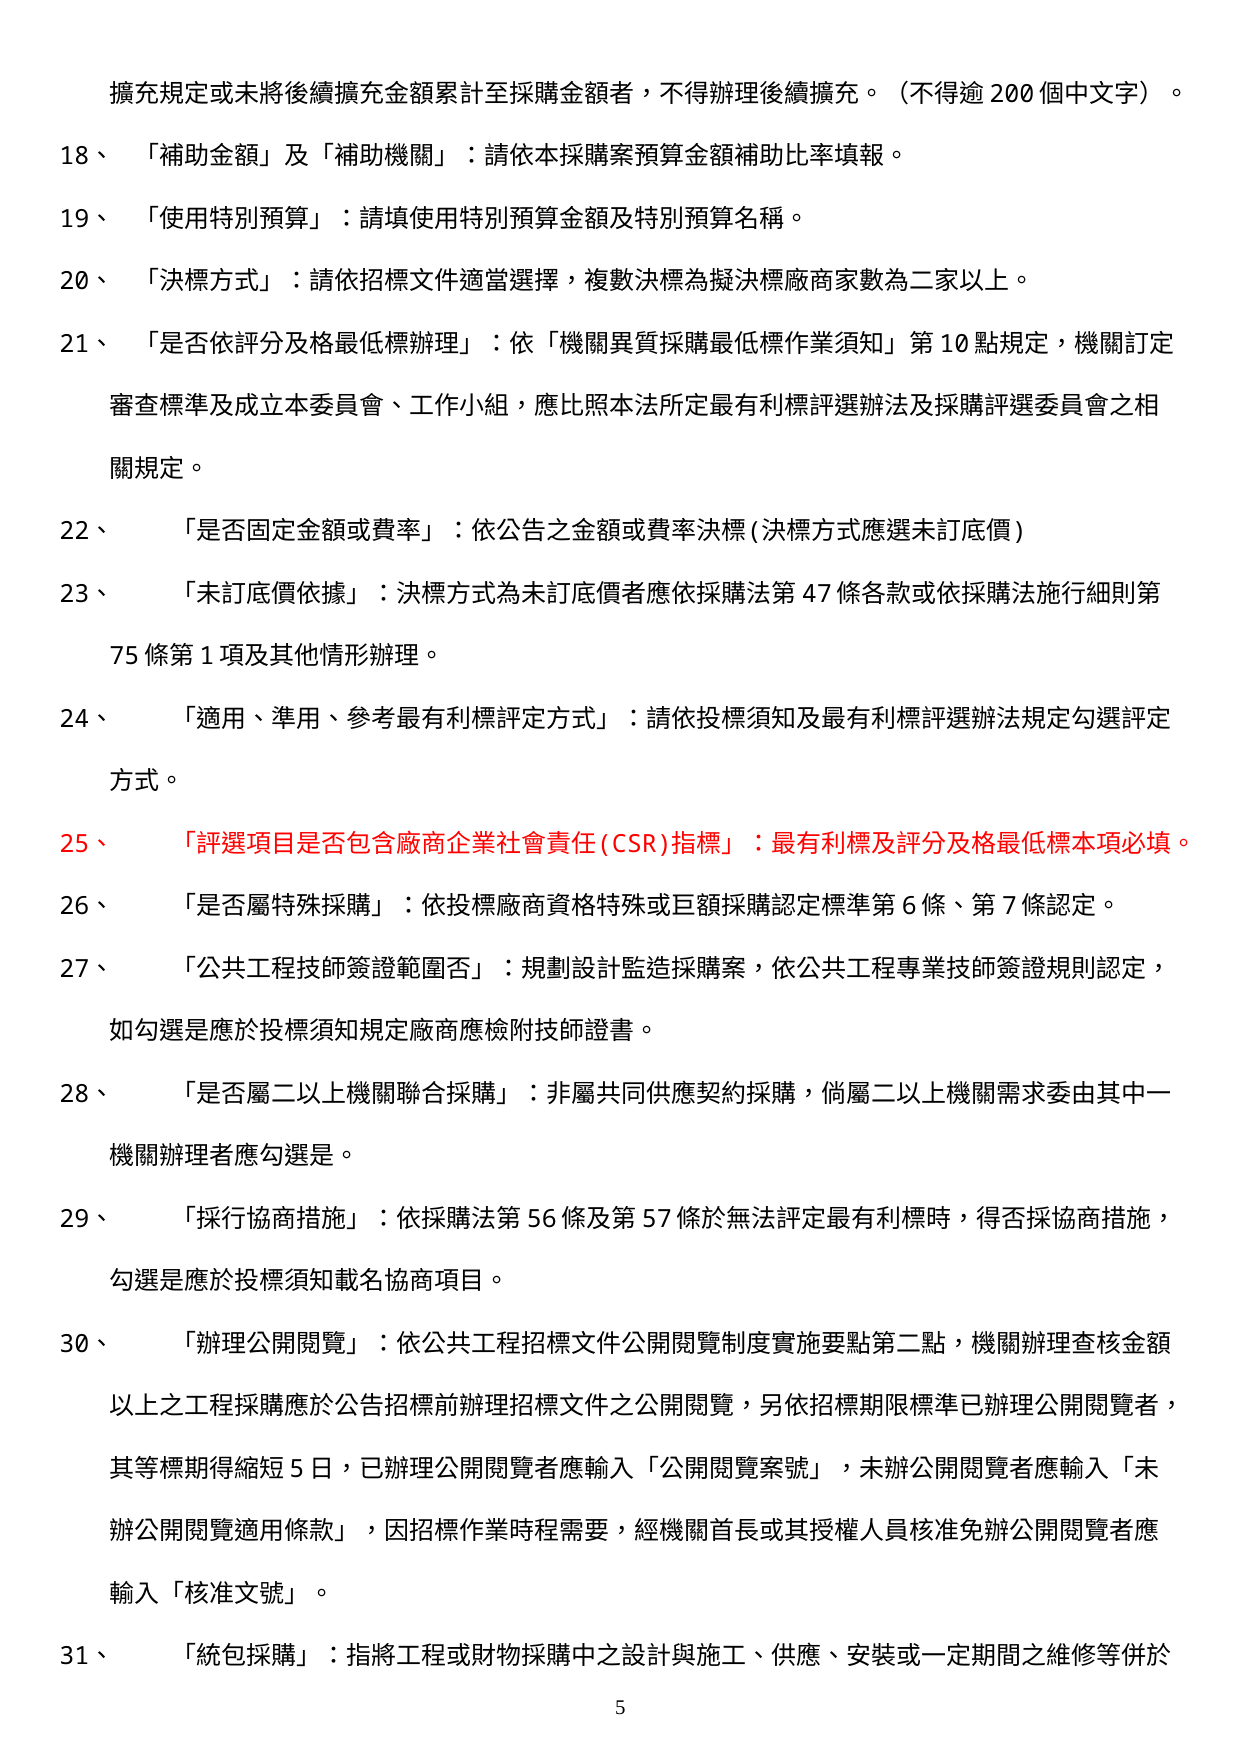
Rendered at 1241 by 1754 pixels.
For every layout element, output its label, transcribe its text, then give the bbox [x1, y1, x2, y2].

list 「是否屬二以上機關聯合採購」：非屬共同供應契約採購，倘屬二以上機關需求委由其中一機關辦理者應勾選是。 [59, 1050, 1181, 1175]
list 「後續擴充」：無後續擴充者，請勿輸入任何文字，依採購法第22條第1項第7款規定「原有採購之後續擴充，且已於原招標公告及招標文件敘明擴充之期間、金額或數量者。」，未列後續擴充規定或未將後續擴充金額累計至採購金額者，不得辦理後續擴充。（不得逾200個中文字）。 [59, 50, 1181, 112]
list 「公共工程技師簽證範圍否」：規劃設計監造採購案，依公共工程專業技師簽證規則認定，如勾選是應於投標須知規定廠商應檢附技師證書。 [59, 925, 1181, 1050]
list 「是否固定金額或費率」：依公告之金額或費率決標(決標方式應選未訂底價) [59, 487, 1181, 550]
list 「使用特別預算」：請填使用特別預算金額及特別預算名稱。 [59, 175, 1181, 237]
list 「辦理公開閱覽」：依公共工程招標文件公開閱覽制度實施要點第二點，機關辦理查核金額以上之工程採購應於公告招標前辦理招標文件之公開閱覽，另依招標期限標準已辦理公開閱覽者，其等標期得縮短5日，已辦理公開閱覽者應輸入「公開閱覽案號」，未辦公開閱覽者應輸入「未辦公開閱覽適用條款」，因招標作業時程需要，經機關首長或其授權人員核准免辦公開閱覽者應輸入「核准文號」。 [59, 1300, 1181, 1612]
list 「未訂底價依據」：決標方式為未訂底價者應依採購法第47條各款或依採購法施行細則第75條第1項及其他情形辦理。 [59, 550, 1181, 675]
list 「是否屬特殊採購」：依投標廠商資格特殊或巨額採購認定標準第6條、第7條認定。 [59, 862, 1181, 925]
list 「是否依評分及格最低標辦理」：依「機關異質採購最低標作業須知」第10點規定，機關訂定審查標準及成立本委員會、工作小組，應比照本法所定最有利標評選辦法及採購評選委員會之相關規定。 [59, 300, 1181, 487]
list 「適用、準用、參考最有利標評定方式」：請依投標須知及最有利標評選辦法規定勾選評定方式。 [59, 675, 1181, 800]
list 「採行協商措施」：依採購法第56條及第57條於無法評定最有利標時，得否採協商措施，勾選是應於投標須知載名協商項目。 [59, 1175, 1181, 1300]
list 「決標方式」：請依招標文件適當選擇，複數決標為擬決標廠商家數為二家以上。 [59, 237, 1181, 300]
list 「補助金額」及「補助機關」：請依本採購案預算金額補助比率填報。 [59, 112, 1181, 175]
list 「評選項目是否包含廠商企業社會責任(CSR)指標」：最有利標及評分及格最低標本項必填。 [59, 800, 1181, 862]
list 「統包採購」：指將工程或財物採購中之設計與施工、供應、安裝或一定期間之維修等併於 [59, 1612, 1181, 1675]
